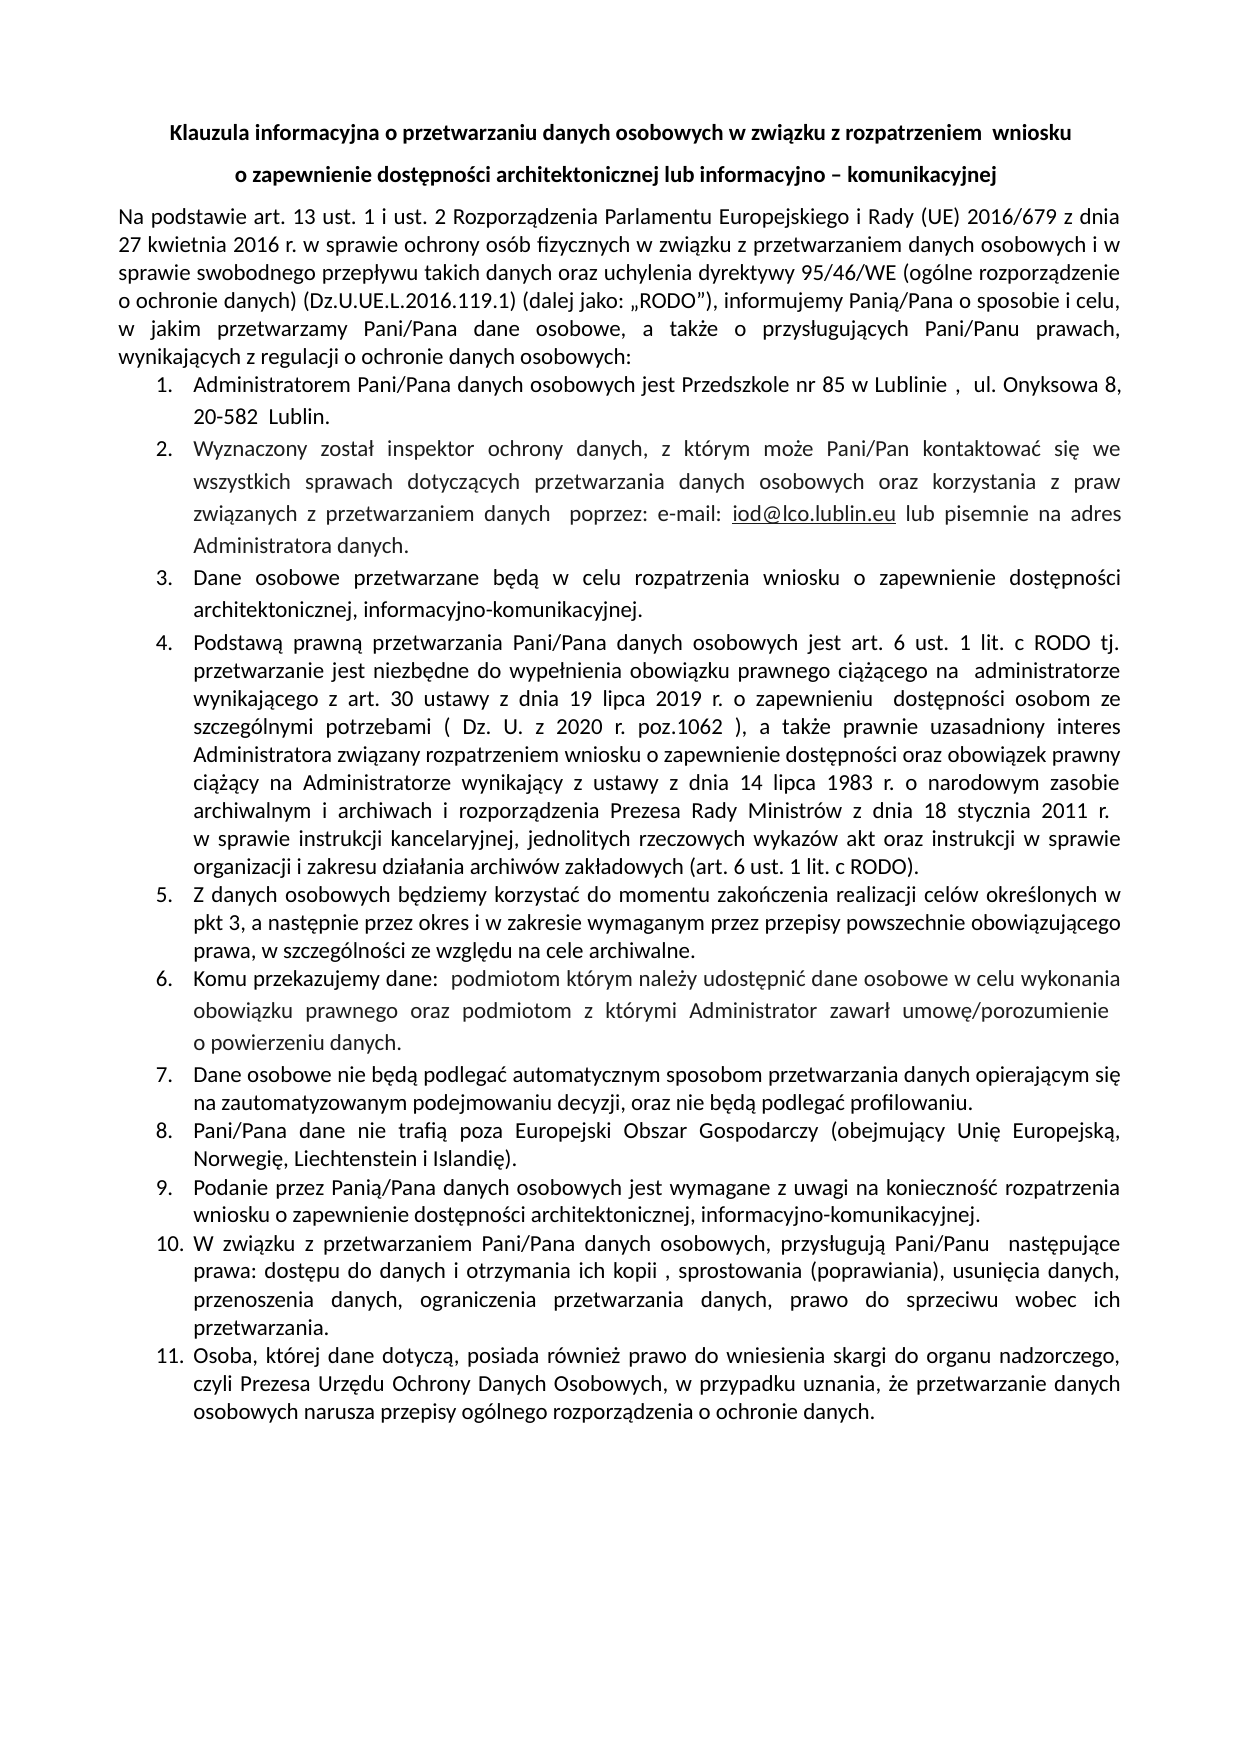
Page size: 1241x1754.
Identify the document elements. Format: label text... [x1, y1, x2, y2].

list Podanie przez Panią/Pana danych osobowych jest wymagane z uwagi na konieczność rozpatrzenia wniosku o zapewnienie dostępności architektonicznej, informacyjno-komunikacyjnej. [156, 1173, 1122, 1229]
list Pani/Pana dane nie trafią poza Europejski Obszar Gospodarczy (obejmujący Unię Europejską, Norwegię, Liechtenstein i Islandię). [156, 1117, 1122, 1173]
text o zapewnienie dostępności architektonicznej lub informacyjno – komunikacyjnej [118, 160, 1122, 188]
list W związku z przetwarzaniem Pani/Pana danych osobowych, przysługują Pani/Panu następujące prawa: dostępu do danych i otrzymania ich kopii , sprostowania (poprawiania), usunięcia danych, przenoszenia danych, ograniczenia przetwarzania danych, prawo do sprzeciwu wobec ich przetwarzania. [156, 1229, 1122, 1341]
list Podstawą prawną przetwarzania Pani/Pana danych osobowych jest art. 6 ust. 1 lit. c RODO tj. przetwarzanie jest niezbędne do wypełnienia obowiązku prawnego ciążącego na administratorze wynikającego z art. 30 ustawy z dnia 19 lipca 2019 r. o zapewnieniu dostępności osobom ze szczególnymi potrzebami ( Dz. U. z 2020 r. poz.1062 ), a także prawnie uzasadniony interes Administratora związany rozpatrzeniem wniosku o zapewnienie dostępności oraz obowiązek prawny ciążący na Administratorze wynikający z ustawy z dnia 14 lipca 1983 r. o narodowym zasobie archiwalnym i archiwach i rozporządzenia Prezesa Rady Ministrów z dnia 18 stycznia 2011 r. w sprawie instrukcji kancelaryjnej, jednolitych rzeczowych wykazów akt oraz instrukcji w sprawie organizacji i zakresu działania archiwów zakładowych (art. 6 ust. 1 lit. c RODO). [156, 628, 1122, 880]
list Administratorem Pani/Pana danych osobowych jest Przedszkole nr 85 w Lublinie , ul. Onyksowa 8, 20-582 Lublin. [156, 370, 1122, 430]
list Komu przekazujemy dane: podmiotom którym należy udostępnić dane osobowe w celu wykonania obowiązku prawnego oraz podmiotom z którymi Administrator zawarł umowę/porozumienie o powierzeniu danych. [156, 964, 1122, 1056]
list Dane osobowe nie będą podlegać automatycznym sposobom przetwarzania danych opierającym się na zautomatyzowanym podejmowaniu decyzji, oraz nie będą podlegać profilowaniu. [156, 1061, 1122, 1117]
text Na podstawie art. 13 ust. 1 i ust. 2 Rozporządzenia Parlamentu Europejskiego i Rady (UE) 2016/679 z dnia 27 kwietnia 2016 r. w sprawie ochrony osób fizycznych w związku z przetwarzaniem danych osobowych i w sprawie swobodnego przepływu takich danych oraz uchylenia dyrektywy 95/46/WE (ogólne rozporządzenie o ochronie danych) (Dz.U.UE.L.2016.119.1) (dalej jako: „RODO”), informujemy Panią/Pana o sposobie i celu, w jakim przetwarzamy Pani/Pana dane osobowe, a także o przysługujących Pani/Panu prawach, wynikających z regulacji o ochronie danych osobowych: [118, 202, 1122, 370]
list Dane osobowe przetwarzane będą w celu rozpatrzenia wniosku o zapewnienie dostępności architektonicznej, informacyjno-komunikacyjnej. [156, 563, 1122, 623]
list Osoba, której dane dotyczą, posiada również prawo do wniesienia skargi do organu nadzorczego, czyli Prezesa Urzędu Ochrony Danych Osobowych, w przypadku uznania, że przetwarzanie danych osobowych narusza przepisy ogólnego rozporządzenia o ochronie danych. [156, 1341, 1122, 1425]
list Wyznaczony został inspektor ochrony danych, z którym może Pani/Pan kontaktować się we wszystkich sprawach dotyczących przetwarzania danych osobowych oraz korzystania z praw związanych z przetwarzaniem danych poprzez: e-mail: iod@lco.lublin.eu lub pisemnie na adres Administratora danych. [156, 434, 1122, 559]
text Klauzula informacyjna o przetwarzaniu danych osobowych w związku z rozpatrzeniem wniosku [118, 118, 1122, 146]
list Z danych osobowych będziemy korzystać do momentu zakończenia realizacji celów określonych w pkt 3, a następnie przez okres i w zakresie wymaganym przez przepisy powszechnie obowiązującego prawa, w szczególności ze względu na cele archiwalne. [156, 880, 1122, 964]
